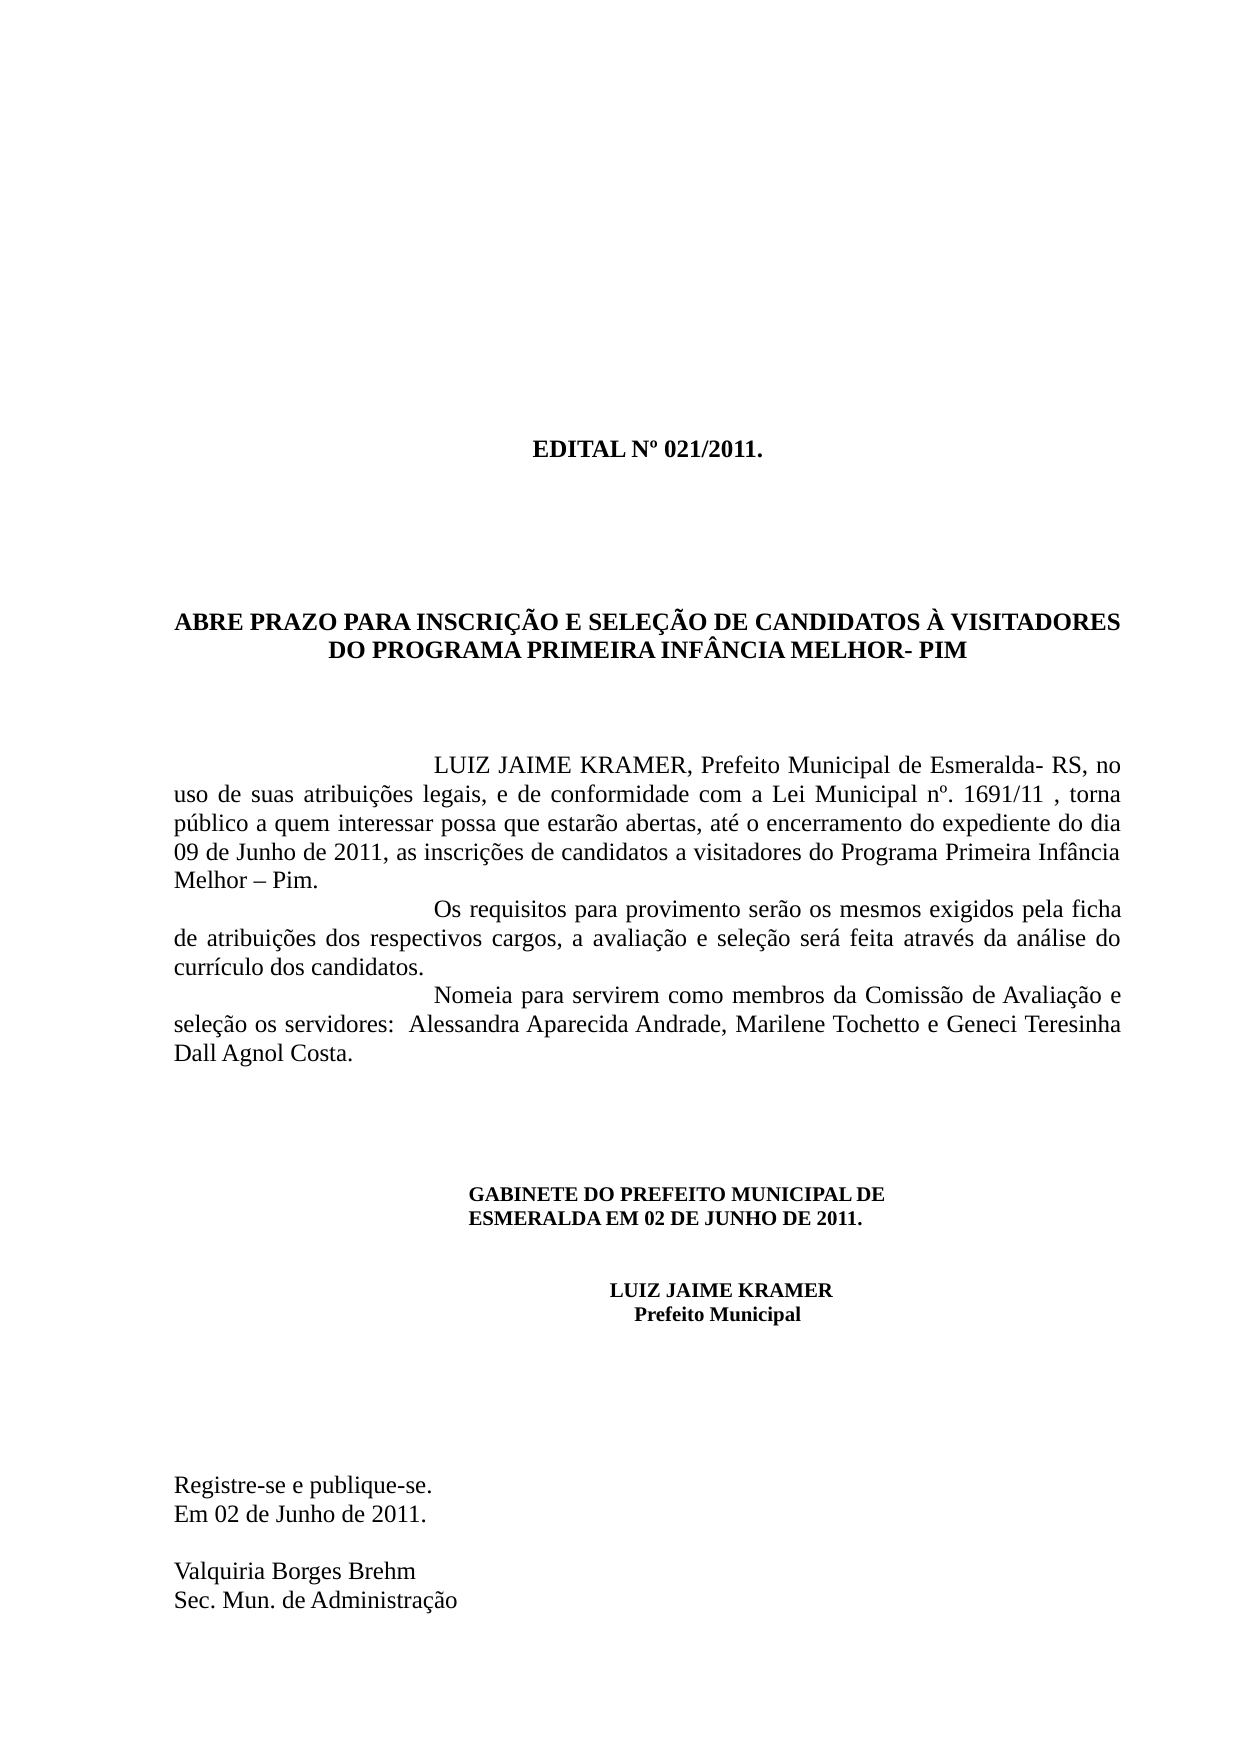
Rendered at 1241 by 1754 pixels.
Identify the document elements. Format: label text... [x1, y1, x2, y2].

text Em 02 de Junho de 2011. [173, 1499, 1099, 1527]
text GABINETE DO PREFEITO MUNICIPAL DE [395, 1182, 1122, 1206]
text ABRE PRAZO PARA INSCRIÇÃO E SELEÇÃO DE CANDIDATOS À VISITADORES DO PROGRAMA PRIMEIRA INFÂNCIA MELHOR- PIM [173, 607, 1122, 664]
text Registre-se e publique-se. [173, 1470, 1099, 1499]
text LUIZ JAIME KRAMER [395, 1278, 1122, 1302]
text Prefeito Municipal [430, 1302, 1122, 1326]
text ESMERALDA EM 02 DE JUNHO DE 2011. [395, 1206, 1122, 1230]
text Nomeia para servirem como membros da Comissão de Avaliação e seleção os servidores: Alessandra Aparecida Andrade, Marilene Tochetto e Geneci Teresinha Dall Agnol Costa. [173, 981, 1122, 1067]
text Sec. Mun. de Administração [173, 1585, 1099, 1614]
text Os requisitos para provimento serão os mesmos exigidos pela ficha de atribuições dos respectivos cargos, a avaliação e seleção será feita através da análise do currículo dos candidatos. [173, 894, 1122, 981]
text LUIZ JAIME KRAMER, Prefeito Municipal de Esmeralda- RS, no uso de suas atribuições legais, e de conformidade com a Lei Municipal nº. 1691/11 , torna público a quem interessar possa que estarão abertas, até o encerramento do expediente do dia 09 de Junho de 2011, as inscrições de candidatos a visitadores do Programa Primeira Infância Melhor – Pim. [173, 751, 1122, 894]
text EDITAL Nº 021/2011. [173, 434, 1122, 463]
text Valquiria Borges Brehm [173, 1556, 1099, 1585]
